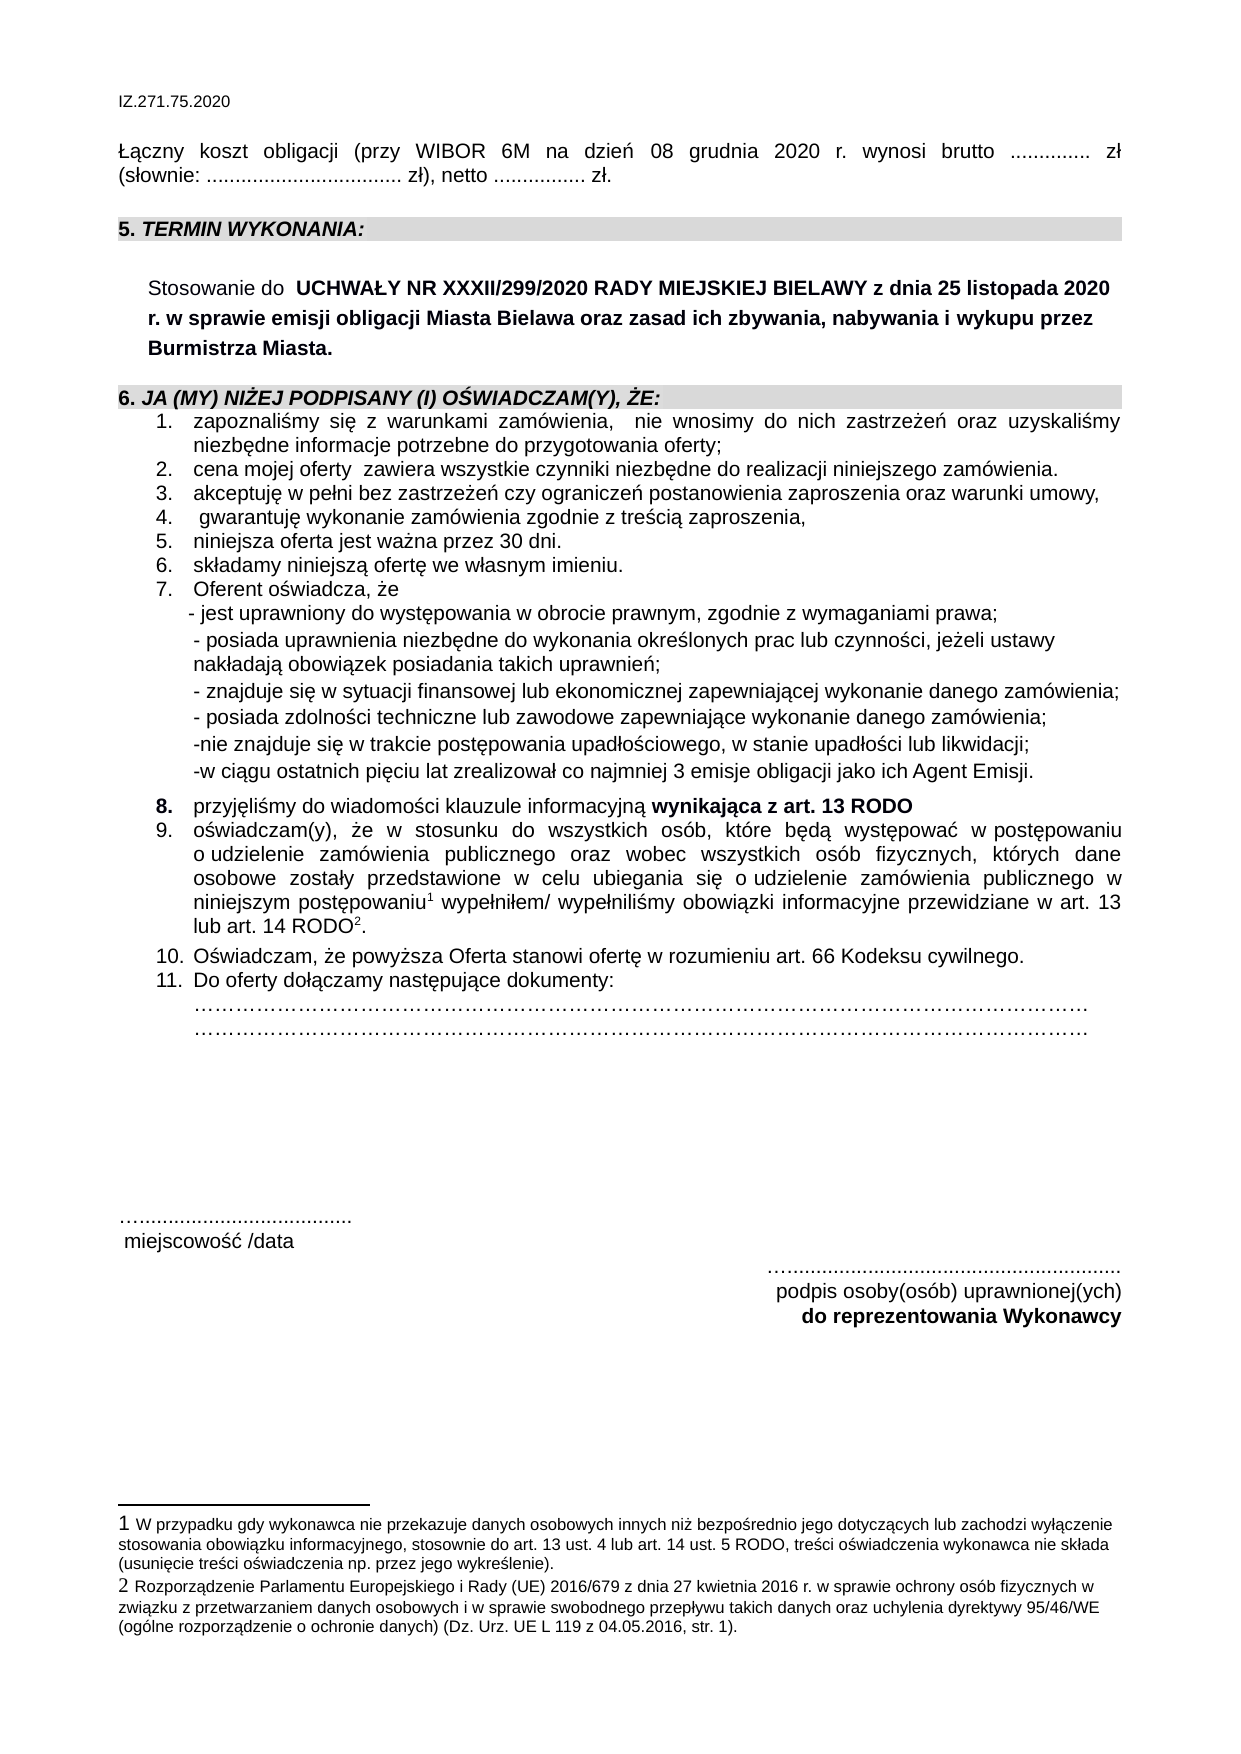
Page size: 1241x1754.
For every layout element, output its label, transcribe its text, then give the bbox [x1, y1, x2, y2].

list przyjęliśmy do wiadomości klauzule informacyjną wynikająca z art. 13 RODO [156, 794, 1122, 818]
text Łączny koszt obligacji (przy WIBOR 6M na dzień 08 grudnia 2020 r. wynosi brutto .............. zł (słownie: .................................. zł), netto ................ zł. [118, 139, 1122, 187]
text ….......................................................... [118, 1253, 1122, 1278]
list oświadczam(y), że w stosunku do wszystkich osób, które będą występować w postępowaniu o udzielenie zamówienia publicznego oraz wobec wszystkich osób fizycznych, których dane osobowe zostały przedstawione w celu ubiegania się o udzielenie zamówienia publicznego w niniejszym postępowaniu wypełniłem/ wypełniliśmy obowiązki informacyjne przewidziane w art. 13 lub art. 14 RODO. [156, 818, 1122, 938]
list - jest uprawniony do występowania w obrocie prawnym, zgodnie z wymaganiami prawa; [148, 601, 1122, 625]
list niniejsza oferta jest ważna przez 30 dni. [156, 529, 1122, 553]
list W przypadku gdy wykonawca nie przekazuje danych osobowych innych niż bezpośrednio jego dotyczących lub zachodzi wyłączenie stosowania obowiązku informacyjnego, stosownie do art. 13 ust. 4 lub art. 14 ust. 5 RODO, treści oświadczenia wykonawca nie składa (usunięcie treści oświadczenia np. przez jego wykreślenie). [118, 1511, 1122, 1573]
list składamy niniejszą ofertę we własnym imieniu. [156, 553, 1122, 577]
list Rozporządzenie Parlamentu Europejskiego i Rady (UE) 2016/679 z dnia 27 kwietnia 2016 r. w sprawie ochrony osób fizycznych w związku z przetwarzaniem danych osobowych i w sprawie swobodnego przepływu takich danych oraz uchylenia dyrektywy 95/46/WE (ogólne rozporządzenie o ochronie danych) (Dz. Urz. UE L 119 z 04.05.2016, str. 1). [118, 1573, 1122, 1636]
list cena mojej oferty zawiera wszystkie czynniki niezbędne do realizacji niniejszego zamówienia. [156, 457, 1122, 481]
list Oświadczam, że powyższa Oferta stanowi ofertę w rozumieniu art. 66 Kodeksu cywilnego. [156, 944, 1122, 968]
list akceptuję w pełni bez zastrzeżeń czy ograniczeń postanowienia zaproszenia oraz warunki umowy, [156, 481, 1122, 505]
text miejscowość /data [118, 1228, 1122, 1253]
list 5. TERMIN WYKONANIA: [118, 217, 1122, 241]
list zapoznaliśmy się z warunkami zamówienia, nie wnosimy do nich zastrzeżeń oraz uzyskaliśmy niezbędne informacje potrzebne do przygotowania oferty; [156, 409, 1122, 457]
text podpis osoby(osób) uprawnionej(ych) [118, 1278, 1122, 1303]
text …..................................... [118, 1203, 1122, 1228]
list Stosowanie do UCHWAŁY NR XXXII/299/2020 RADY MIEJSKIEJ BIELAWY z dnia 25 listopada 2020 r. w sprawie emisji obligacji Miasta Bielawa oraz zasad ich zbywania, nabywania i wykupu przez Burmistrza Miasta. [148, 271, 1122, 361]
list -nie znajduje się w trakcie postępowania upadłościowego, w stanie upadłości lub likwidacji; [156, 732, 1122, 756]
list - posiada uprawnienia niezbędne do wykonania określonych prac lub czynności, jeżeli ustawy nakładają obowiązek posiadania takich uprawnień; [156, 628, 1122, 676]
text do reprezentowania Wykonawcy [118, 1303, 1122, 1328]
list - znajduje się w sytuacji finansowej lub ekonomicznej zapewniającej wykonanie danego zamówienia; [156, 678, 1122, 702]
list - posiada zdolności techniczne lub zawodowe zapewniające wykonanie danego zamówienia; [156, 705, 1122, 729]
list Oferent oświadcza, że [156, 577, 1122, 601]
list Do oferty dołączamy następujące dokumenty: ………………………………………………………………………………………………………………… ………………………………………………………………………………………………………………… [156, 968, 1122, 1039]
list 6. JA (MY) NIŻEJ PODPISANY (I) OŚWIADCZAM(Y), ŻE: [118, 385, 1122, 409]
list gwarantuję wykonanie zamówienia zgodnie z treścią zaproszenia, [156, 505, 1122, 529]
list -w ciągu ostatnich pięciu lat zrealizował co najmniej 3 emisje obligacji jako ich Agent Emisji. [156, 759, 1122, 783]
